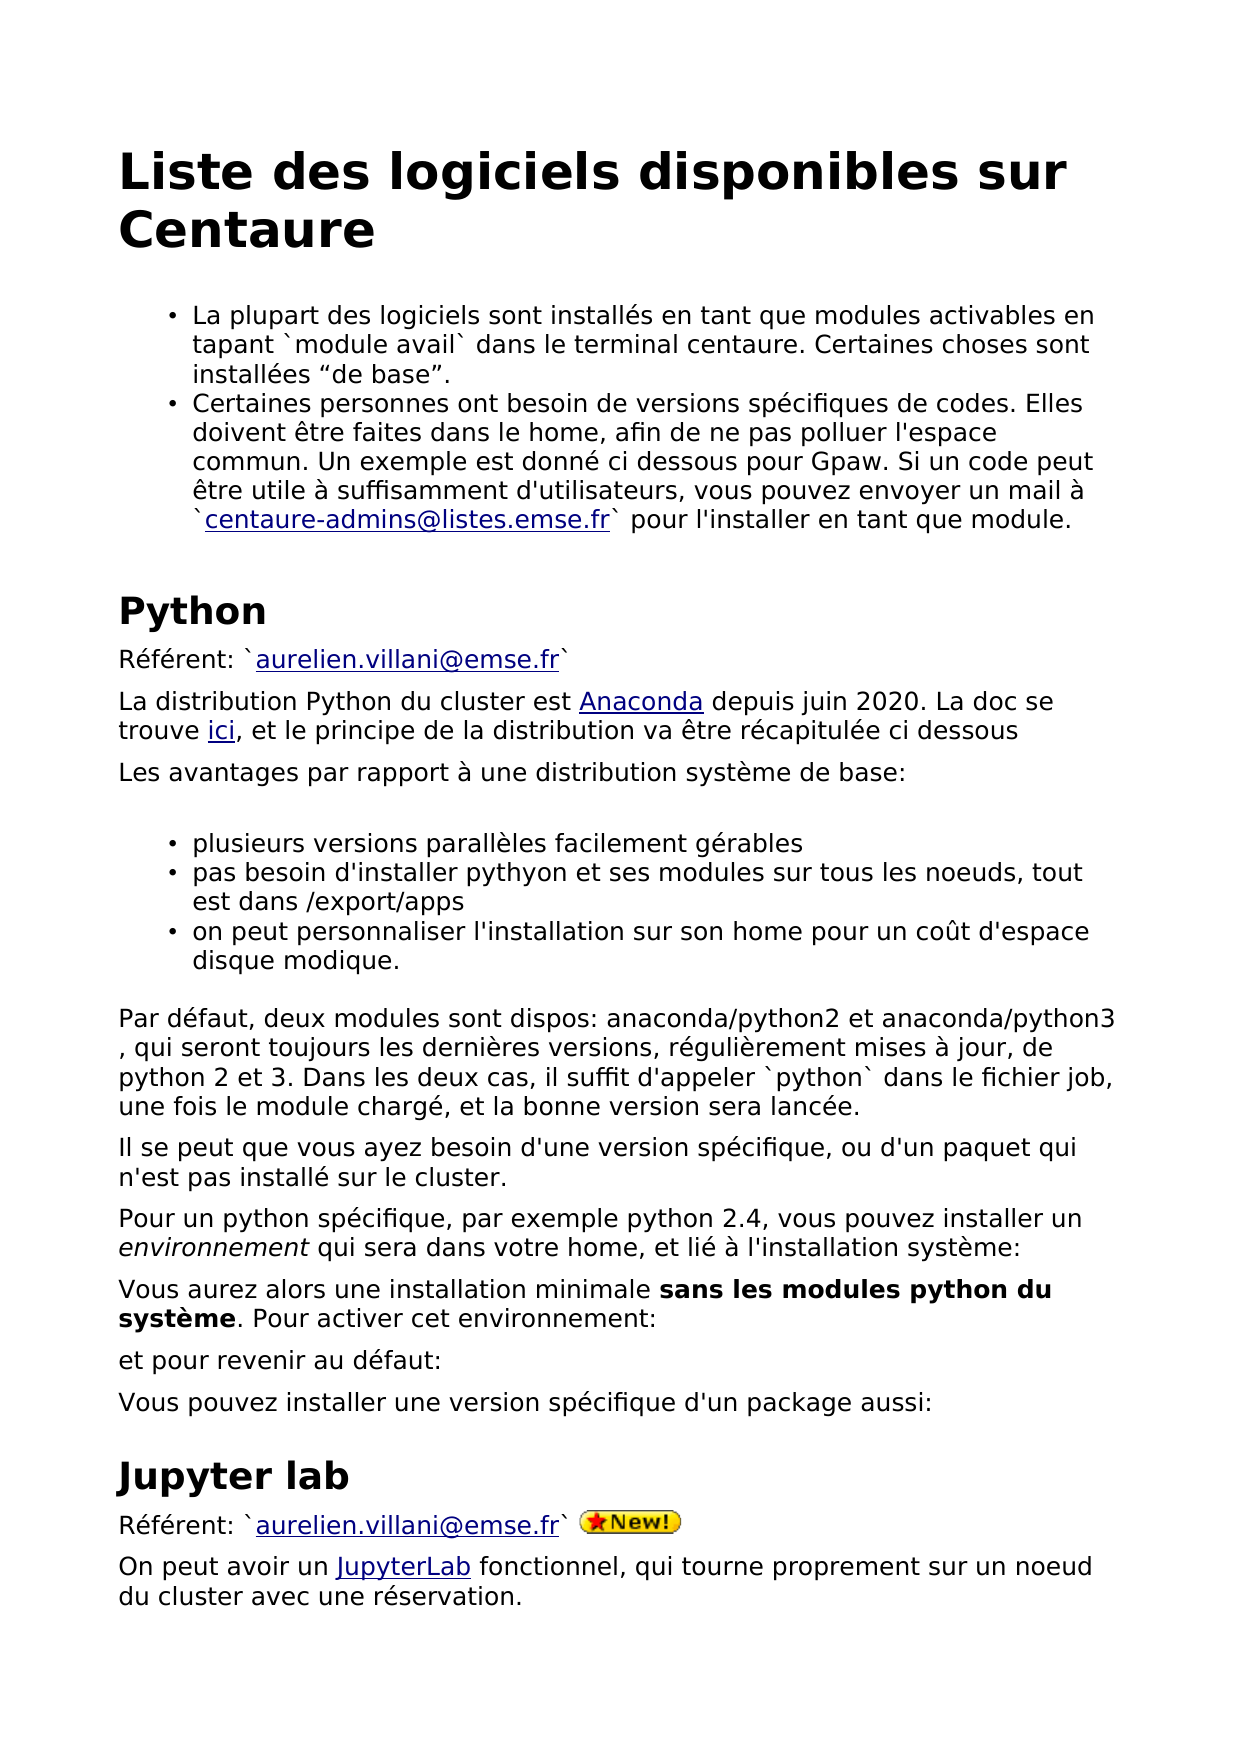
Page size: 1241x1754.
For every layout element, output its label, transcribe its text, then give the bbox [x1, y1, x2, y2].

list Certaines personnes ont besoin de versions spécifiques de codes. Elles doivent être faites dans le home, afin de ne pas polluer l'espace commun. Un exemple est donné ci dessous pour Gpaw. Si un code peut être utile à suffisamment d'utilisateurs, vous pouvez envoyer un mail à `centaure-admins@listes.emse.fr` pour l'installer en tant que module. [177, 389, 1122, 535]
subtitle Liste des logiciels disponibles sur Centaure [118, 143, 1122, 259]
text On peut avoir un JupyterLab fonctionnel, qui tourne proprement sur un noeud du cluster avec une réservation. [118, 1552, 1122, 1611]
text Vous aurez alors une installation minimale sans les modules python du système. Pour activer cet environnement: [118, 1275, 1122, 1334]
text La distribution Python du cluster est Anaconda depuis juin 2020. La doc se trouve ici, et le principe de la distribution va être récapitulée ci dessous [118, 687, 1122, 746]
text Référent: `aurelien.villani@emse.fr` [118, 646, 1122, 675]
list plusieurs versions parallèles facilement gérables [177, 829, 1122, 858]
text Pour un python spécifique, par exemple python 2.4, vous pouvez installer un environnement qui sera dans votre home, et lié à l'installation système: [118, 1204, 1122, 1263]
subtitle Python [118, 589, 1122, 633]
text Vous pouvez installer une version spécifique d'un package aussi: [118, 1388, 1122, 1417]
text Il se peut que vous ayez besoin d'une version spécifique, ou d'un paquet qui n'est pas installé sur le cluster. [118, 1134, 1122, 1192]
text Les avantages par rapport à une distribution système de base: [118, 758, 1122, 787]
text et pour revenir au défaut: [118, 1346, 1122, 1375]
text Référent: `aurelien.villani@emse.fr` [118, 1511, 1122, 1540]
list on peut personnaliser l'installation sur son home pour un coût d'espace disque modique. [177, 917, 1122, 975]
text Par défaut, deux modules sont dispos: anaconda/python2 et anaconda/python3 , qui seront toujours les dernières versions, régulièrement mises à jour, de python 2 et 3. Dans les deux cas, il suffit d'appeler `python` dans le fichier job, une fois le module chargé, et la bonne version sera lancée. [118, 1004, 1122, 1121]
list La plupart des logiciels sont installés en tant que modules activables en tapant `module avail` dans le terminal centaure. Certaines choses sont installées “de base”. [177, 302, 1122, 389]
picture [579, 1510, 682, 1534]
list pas besoin d'installer pythyon et ses modules sur tous les noeuds, tout est dans /export/apps [177, 858, 1122, 917]
subtitle Jupyter lab [118, 1454, 1122, 1498]
